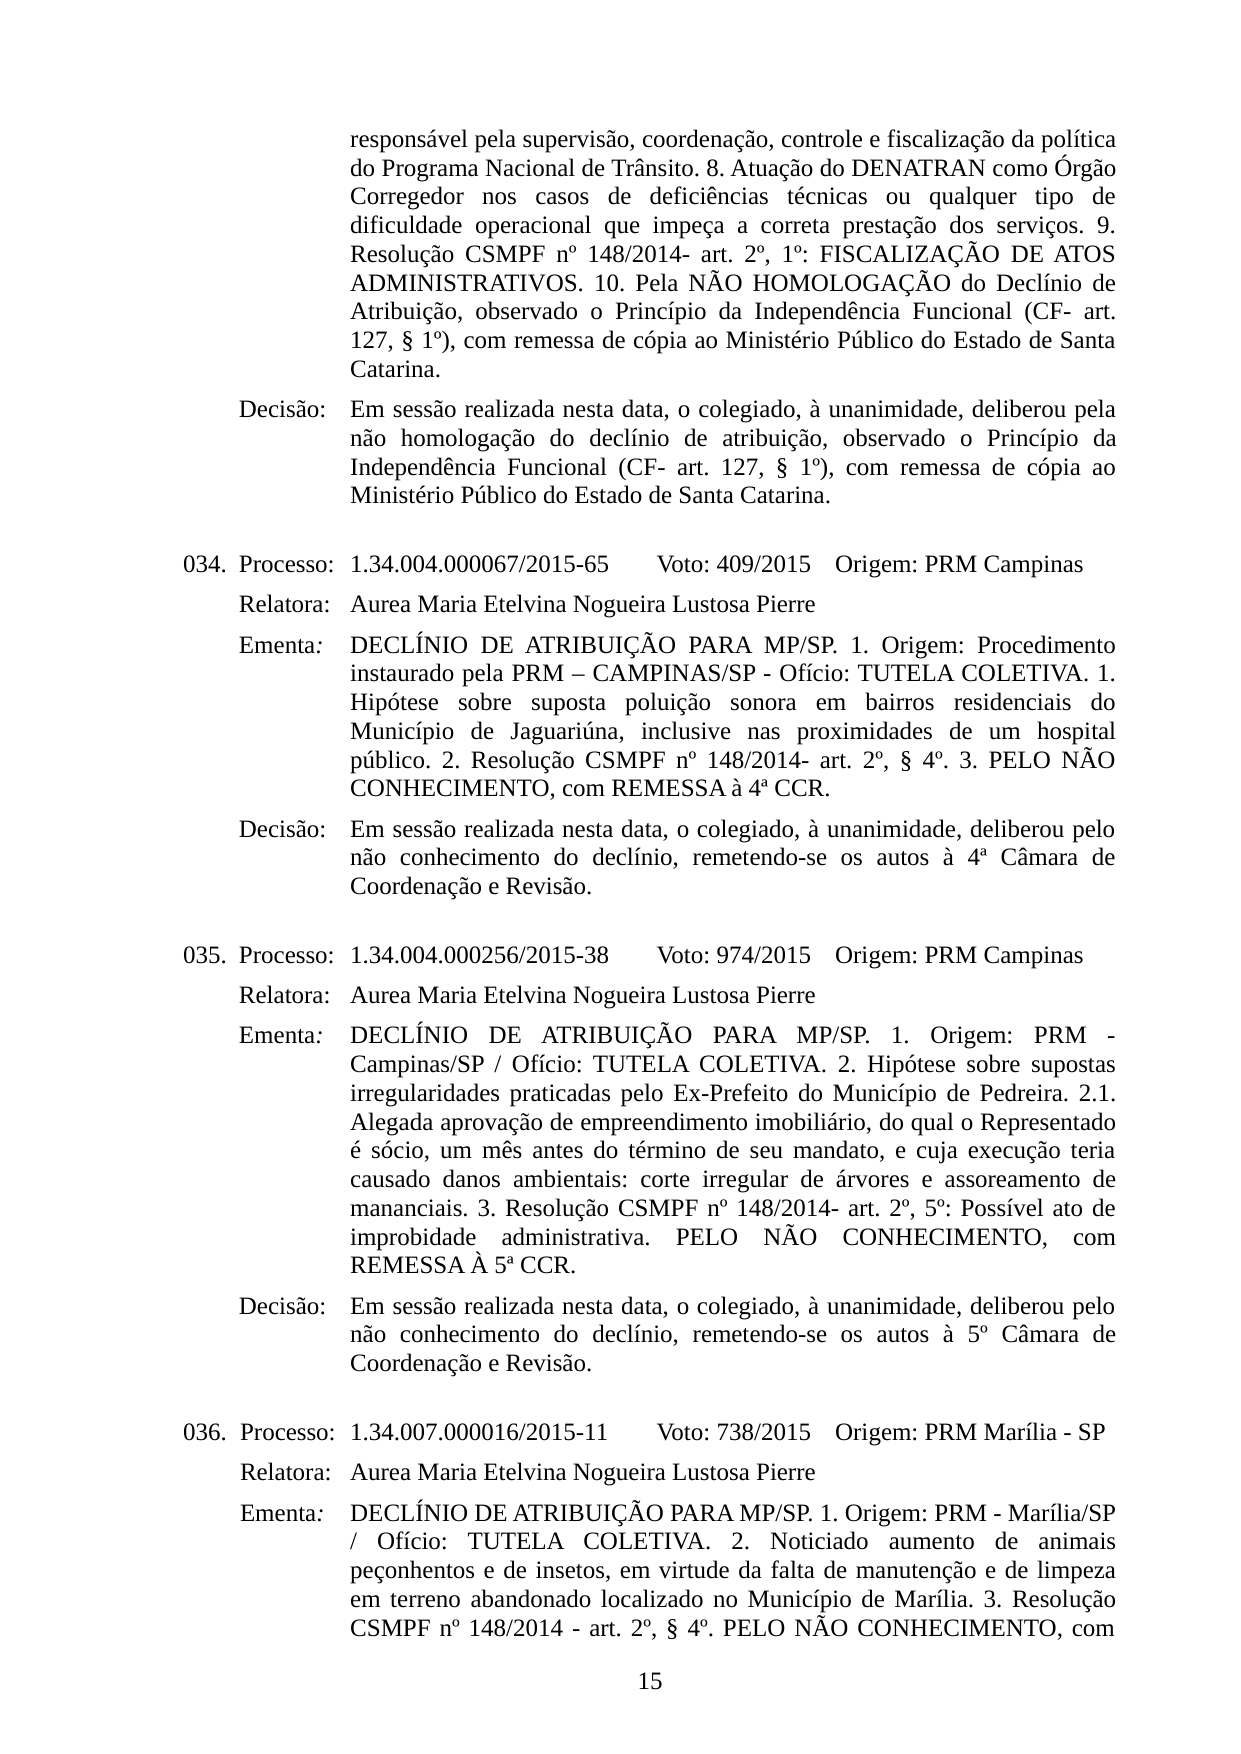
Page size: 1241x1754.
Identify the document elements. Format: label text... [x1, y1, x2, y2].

table_cell [233, 118, 344, 388]
table_cell [177, 975, 233, 1015]
table_cell Relatora: [233, 975, 344, 1015]
table_cell DECLÍNIO DE ATRIBUIÇÃO PARA MP/SP. 1. Origem: PRM - Marília/SP / Ofício: TUTELA COLETIVA. 2. Noticiado aumento de animais peçonhentos e de insetos, em virtude da falta de manutenção e de limpeza em terreno abandonado localizado no Município de Marília. 3. Resolução CSMPF nº 148/2014 - art. 2º, § 4º. PELO NÃO CONHECIMENTO, com [344, 1492, 1122, 1647]
table_header Origem: PRM Campinas [829, 544, 1122, 584]
table_cell [177, 584, 233, 624]
table_header Origem: PRM Campinas [829, 934, 1122, 974]
table_header 1.34.004.000067/2015-65 [344, 544, 651, 584]
table_header Voto: 409/2015 [651, 544, 829, 584]
table_cell Aurea Maria Etelvina Nogueira Lustosa Pierre [344, 975, 1122, 1015]
table_cell [177, 1452, 234, 1492]
table_header Processo: [234, 1411, 344, 1452]
table_cell Decisão: [233, 1285, 344, 1383]
table_header 036. [177, 1411, 234, 1452]
table_cell [177, 1015, 233, 1285]
table_header Voto: 974/2015 [651, 934, 829, 974]
table_cell Decisão: [233, 388, 344, 515]
table_header Voto: 738/2015 [651, 1411, 829, 1452]
table_header Processo: [233, 934, 344, 974]
table_cell Ementa: [233, 624, 344, 808]
table_header 1.34.004.000256/2015-38 [344, 934, 651, 974]
table_cell Ementa: [234, 1492, 344, 1647]
table_header 035. [177, 934, 233, 974]
table_cell Ementa: [233, 1015, 344, 1285]
table_cell Aurea Maria Etelvina Nogueira Lustosa Pierre [344, 1452, 1122, 1492]
table_header Processo: [233, 544, 344, 584]
table_cell [177, 1492, 234, 1647]
table_cell [177, 1285, 233, 1383]
table_header Origem: PRM Marília - SP [829, 1411, 1122, 1452]
table_cell Relatora: [233, 584, 344, 624]
table_cell Em sessão realizada nesta data, o colegiado, à unanimidade, deliberou pelo não conhecimento do declínio, remetendo-se os autos à 4ª Câmara de Coordenação e Revisão. [344, 808, 1122, 906]
table_cell [177, 118, 233, 388]
table_cell Em sessão realizada nesta data, o colegiado, à unanimidade, deliberou pelo não conhecimento do declínio, remetendo-se os autos à 5º Câmara de Coordenação e Revisão. [344, 1285, 1122, 1383]
table_cell DECLÍNIO DE ATRIBUIÇÃO PARA MP/SP. 1. Origem: Procedimento instaurado pela PRM – CAMPINAS/SP - Ofício: TUTELA COLETIVA. 1. Hipótese sobre suposta poluição sonora em bairros residenciais do Município de Jaguariúna, inclusive nas proximidades de um hospital público. 2. Resolução CSMPF nº 148/2014- art. 2º, § 4º. 3. PELO NÃO CONHECIMENTO, com REMESSA à 4ª CCR. [344, 624, 1122, 808]
table_cell DECLÍNIO DE ATRIBUIÇÃO PARA MP/SP. 1. Origem: PRM - Campinas/SP / Ofício: TUTELA COLETIVA. 2. Hipótese sobre supostas irregularidades praticadas pelo Ex-Prefeito do Município de Pedreira. 2.1. Alegada aprovação de empreendimento imobiliário, do qual o Representado é sócio, um mês antes do término de seu mandato, e cuja execução teria causado danos ambientais: corte irregular de árvores e assoreamento de mananciais. 3. Resolução CSMPF nº 148/2014- art. 2º, 5º: Possível ato de improbidade administrativa. PELO NÃO CONHECIMENTO, com REMESSA À 5ª CCR. [344, 1015, 1122, 1285]
table_cell Aurea Maria Etelvina Nogueira Lustosa Pierre [344, 584, 1122, 624]
table_cell Decisão: [233, 808, 344, 906]
table_cell Em sessão realizada nesta data, o colegiado, à unanimidade, deliberou pela não homologação do declínio de atribuição, observado o Princípio da Independência Funcional (CF- art. 127, § 1º), com remessa de cópia ao Ministério Público do Estado de Santa Catarina. [344, 388, 1122, 515]
table_cell [177, 624, 233, 808]
table_header 1.34.007.000016/2015-11 [344, 1411, 651, 1452]
table_cell [177, 388, 233, 515]
table_cell [177, 808, 233, 906]
table_cell Relatora: [234, 1452, 344, 1492]
table_cell responsável pela supervisão, coordenação, controle e fiscalização da política do Programa Nacional de Trânsito. 8. Atuação do DENATRAN como Órgão Corregedor nos casos de deficiências técnicas ou qualquer tipo de dificuldade operacional que impeça a correta prestação dos serviços. 9. Resolução CSMPF nº 148/2014- art. 2º, 1º: FISCALIZAÇÃO DE ATOS ADMINISTRATIVOS. 10. Pela NÃO HOMOLOGAÇÃO do Declínio de Atribuição, observado o Princípio da Independência Funcional (CF- art. 127, § 1º), com remessa de cópia ao Ministério Público do Estado de Santa Catarina. [344, 118, 1122, 388]
table_header 034. [177, 544, 233, 584]
